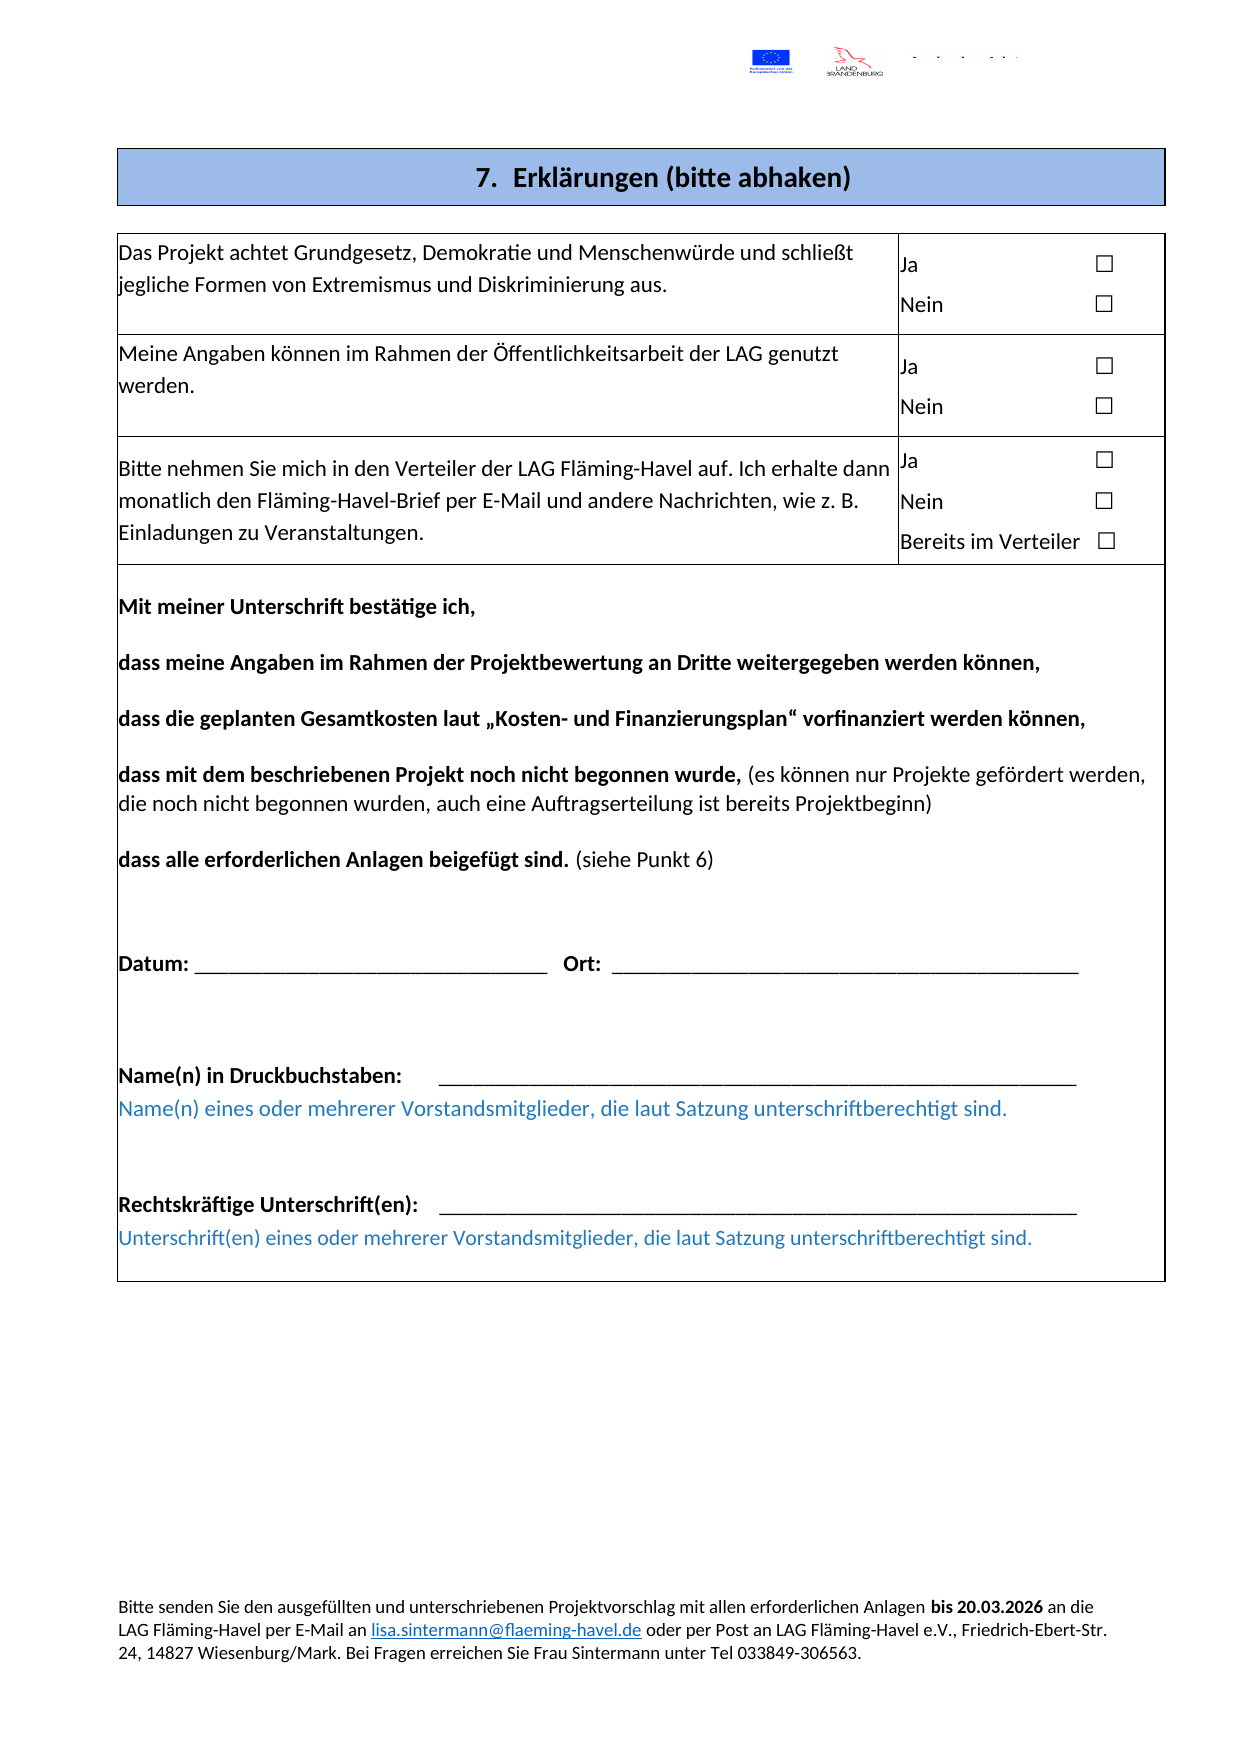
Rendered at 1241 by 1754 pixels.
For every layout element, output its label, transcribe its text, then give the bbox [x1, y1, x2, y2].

table_cell Ja ☐ Nein ☐ [899, 335, 1164, 436]
table_cell Meine Angaben können im Rahmen der Öffentlichkeitsarbeit der LAG genutzt werden. [118, 335, 898, 436]
table_header Erklärungen (bitte abhaken) [118, 149, 1164, 205]
picture [912, 47, 1199, 76]
table_cell Mit meiner Unterschrift bestätige ich, dass meine Angaben im Rahmen der Projektbewertung an Dritte weitergegeben werden können, dass die geplanten Gesamtkosten laut „Kosten- und Finanzierungsplan“ vorfinanziert werden können, dass mit dem beschriebenen Projekt noch nicht begonnen wurde, (es können nur Projekte gefördert werden, die noch nicht begonnen wurden, auch eine Auftragserteilung ist bereits Projektbeginn) dass alle erforderlichen Anlagen beigefügt sind. (siehe Punkt 6) [118, 565, 1164, 893]
table_cell Datum: _______________________________ Ort: _________________________________________ Name(n) in Druckbuchstaben: ________________________________________________________ Name(n) eines oder mehrerer Vorstandsmitglieder, die laut Satzung unterschriftberechtigt sind. Rechtskräftige Unterschrift(en): ________________________________________________________ Unterschrift(en) eines oder mehrerer Vorstandsmitglieder, die laut Satzung unterschriftberechtigt sind. [118, 894, 1164, 1281]
table_header Ja ☐ Nein ☐ [899, 234, 1164, 334]
picture [826, 47, 884, 76]
table_cell Ja ☐ Nein ☐ Bereits im Verteiler ☐ [899, 437, 1164, 563]
table_cell Bitte nehmen Sie mich in den Verteiler der LAG Fläming-Havel auf. Ich erhalte dann monatlich den Fläming-Havel-Brief per E-Mail und andere Nachrichten, wie z. B. Einladungen zu Veranstaltungen. [118, 437, 898, 563]
picture [748, 47, 794, 76]
table_header Das Projekt achtet Grundgesetz, Demokratie und Menschenwürde und schließt jegliche Formen von Extremismus und Diskriminierung aus. [118, 234, 898, 334]
